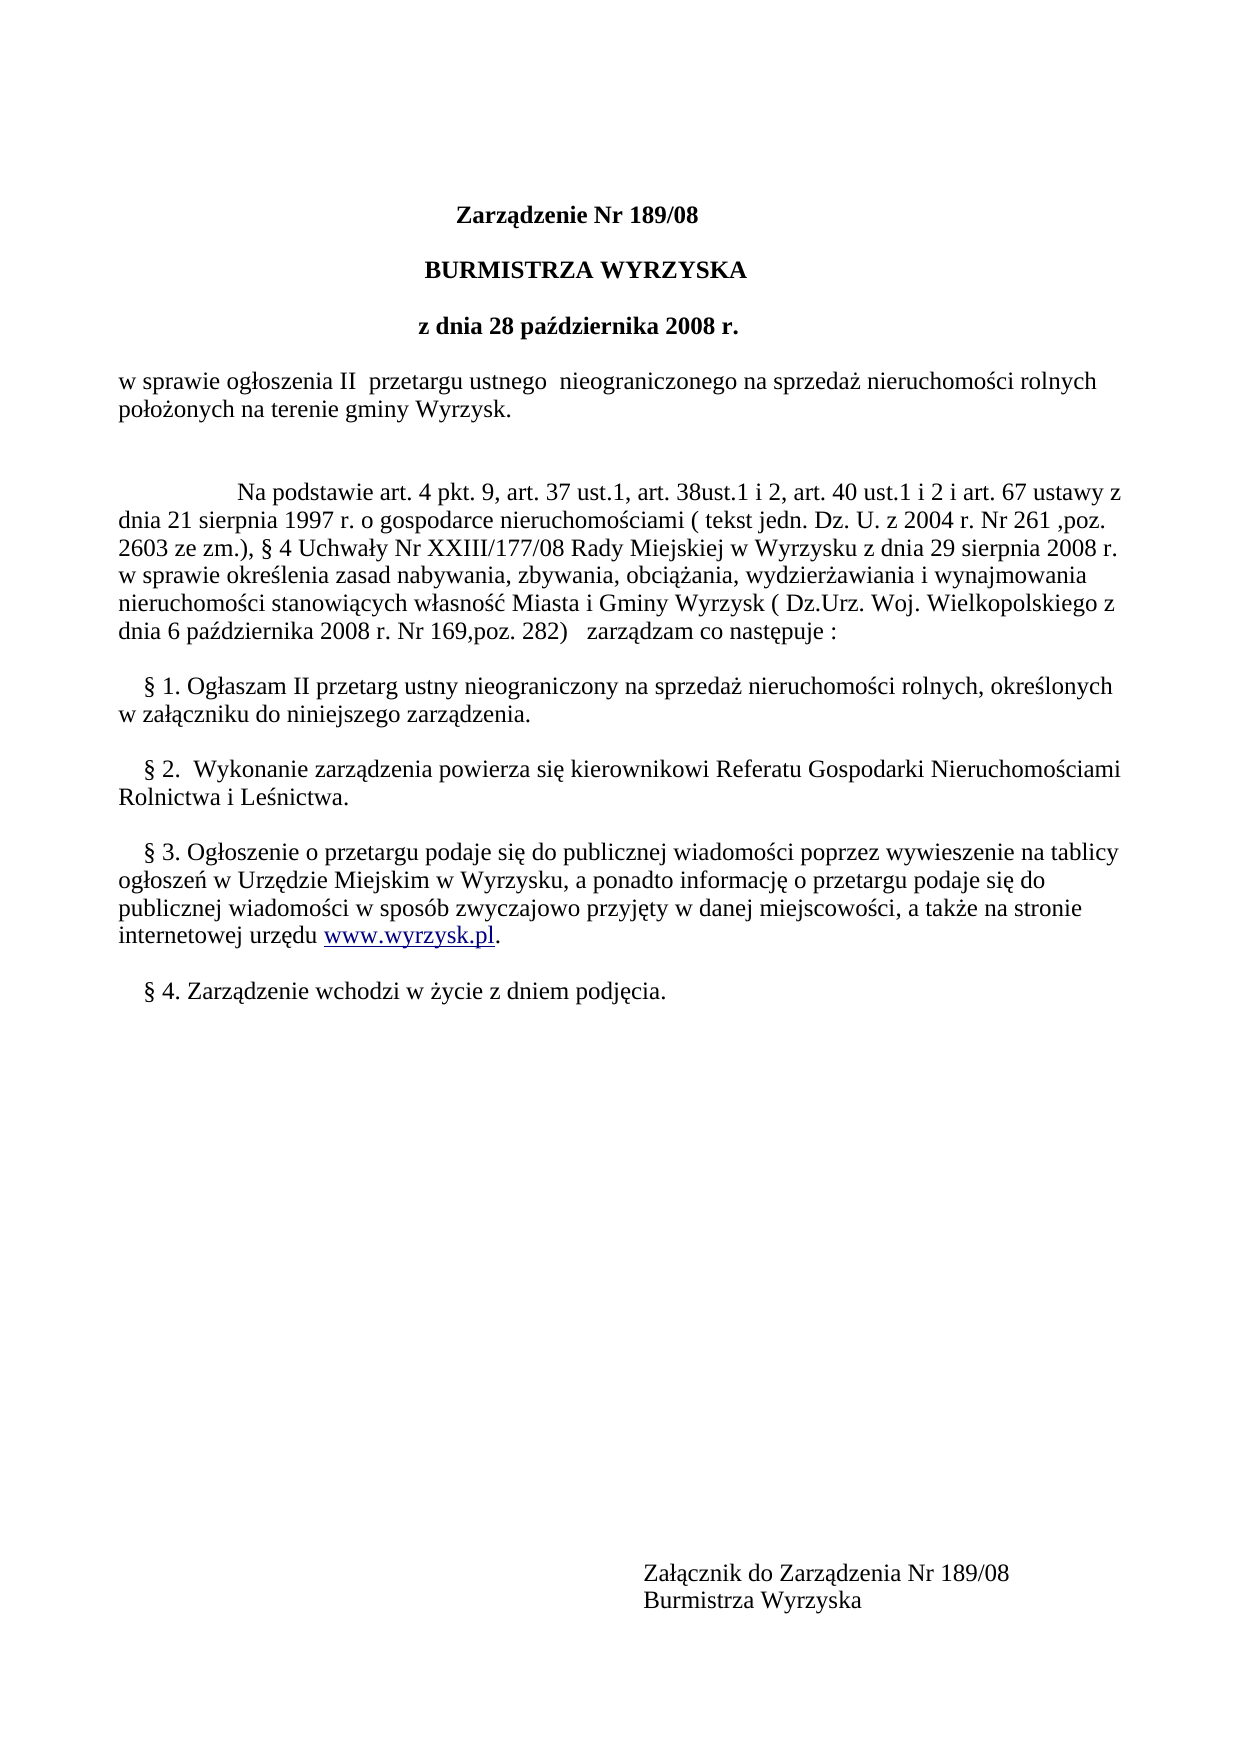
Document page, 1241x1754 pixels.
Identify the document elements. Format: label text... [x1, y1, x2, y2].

text w sprawie określenia zasad nabywania, zbywania, obciążania, wydzierżawiania i wynajmowania nieruchomości stanowiących własność Miasta i Gminy Wyrzysk ( Dz.Urz. Woj. Wielkopolskiego z dnia 6 października 2008 r. Nr 169,poz. 282) zarządzam co następuje : [118, 561, 1122, 644]
text § 1. Ogłaszam II przetarg ustny nieograniczony na sprzedaż nieruchomości rolnych, określonych [118, 672, 1122, 700]
text w sprawie ogłoszenia II przetargu ustnego nieograniczonego na sprzedaż nieruchomości rolnych położonych na terenie gminy Wyrzysk. [118, 367, 1122, 423]
text Rolnictwa i Leśnictwa. [118, 783, 1122, 811]
text ogłoszeń w Urzędzie Miejskim w Wyrzysku, a ponadto informację o przetargu podaje się do publicznej wiadomości w sposób zwyczajowo przyjęty w danej miejscowości, a także na stronie [118, 866, 1122, 922]
text Na podstawie art. 4 pkt. 9, art. 37 ust.1, art. 38ust.1 i 2, art. 40 ust.1 i 2 i art. 67 ustawy z dnia 21 sierpnia 1997 r. o gospodarce nieruchomościami ( tekst jedn. Dz. U. z 2004 r. Nr 261 ,poz. [118, 478, 1122, 534]
text Zarządzenie Nr 189/08 [118, 201, 1122, 229]
text 2603 ze zm.), § 4 Uchwały Nr XXIII/177/08 Rady Miejskiej w Wyrzysku z dnia 29 sierpnia 2008 r. [118, 534, 1122, 561]
text § 2. Wykonanie zarządzenia powierza się kierownikowi Referatu Gospodarki Nieruchomościami [118, 755, 1122, 783]
text § 3. Ogłoszenie o przetargu podaje się do publicznej wiadomości poprzez wywieszenie na tablicy [118, 838, 1122, 866]
text w załączniku do niniejszego zarządzenia. [118, 700, 1122, 728]
text z dnia 28 października 2008 r. [118, 312, 1122, 340]
text Burmistrza Wyrzyska [118, 1587, 1122, 1614]
text internetowej urzędu www.wyrzysk.pl. [118, 922, 1122, 949]
text § 4. Zarządzenie wchodzi w życie z dniem podjęcia. [118, 977, 1122, 1005]
text BURMISTRZA WYRZYSKA [118, 257, 1122, 284]
text Załącznik do Zarządzenia Nr 189/08 [118, 1559, 1122, 1587]
